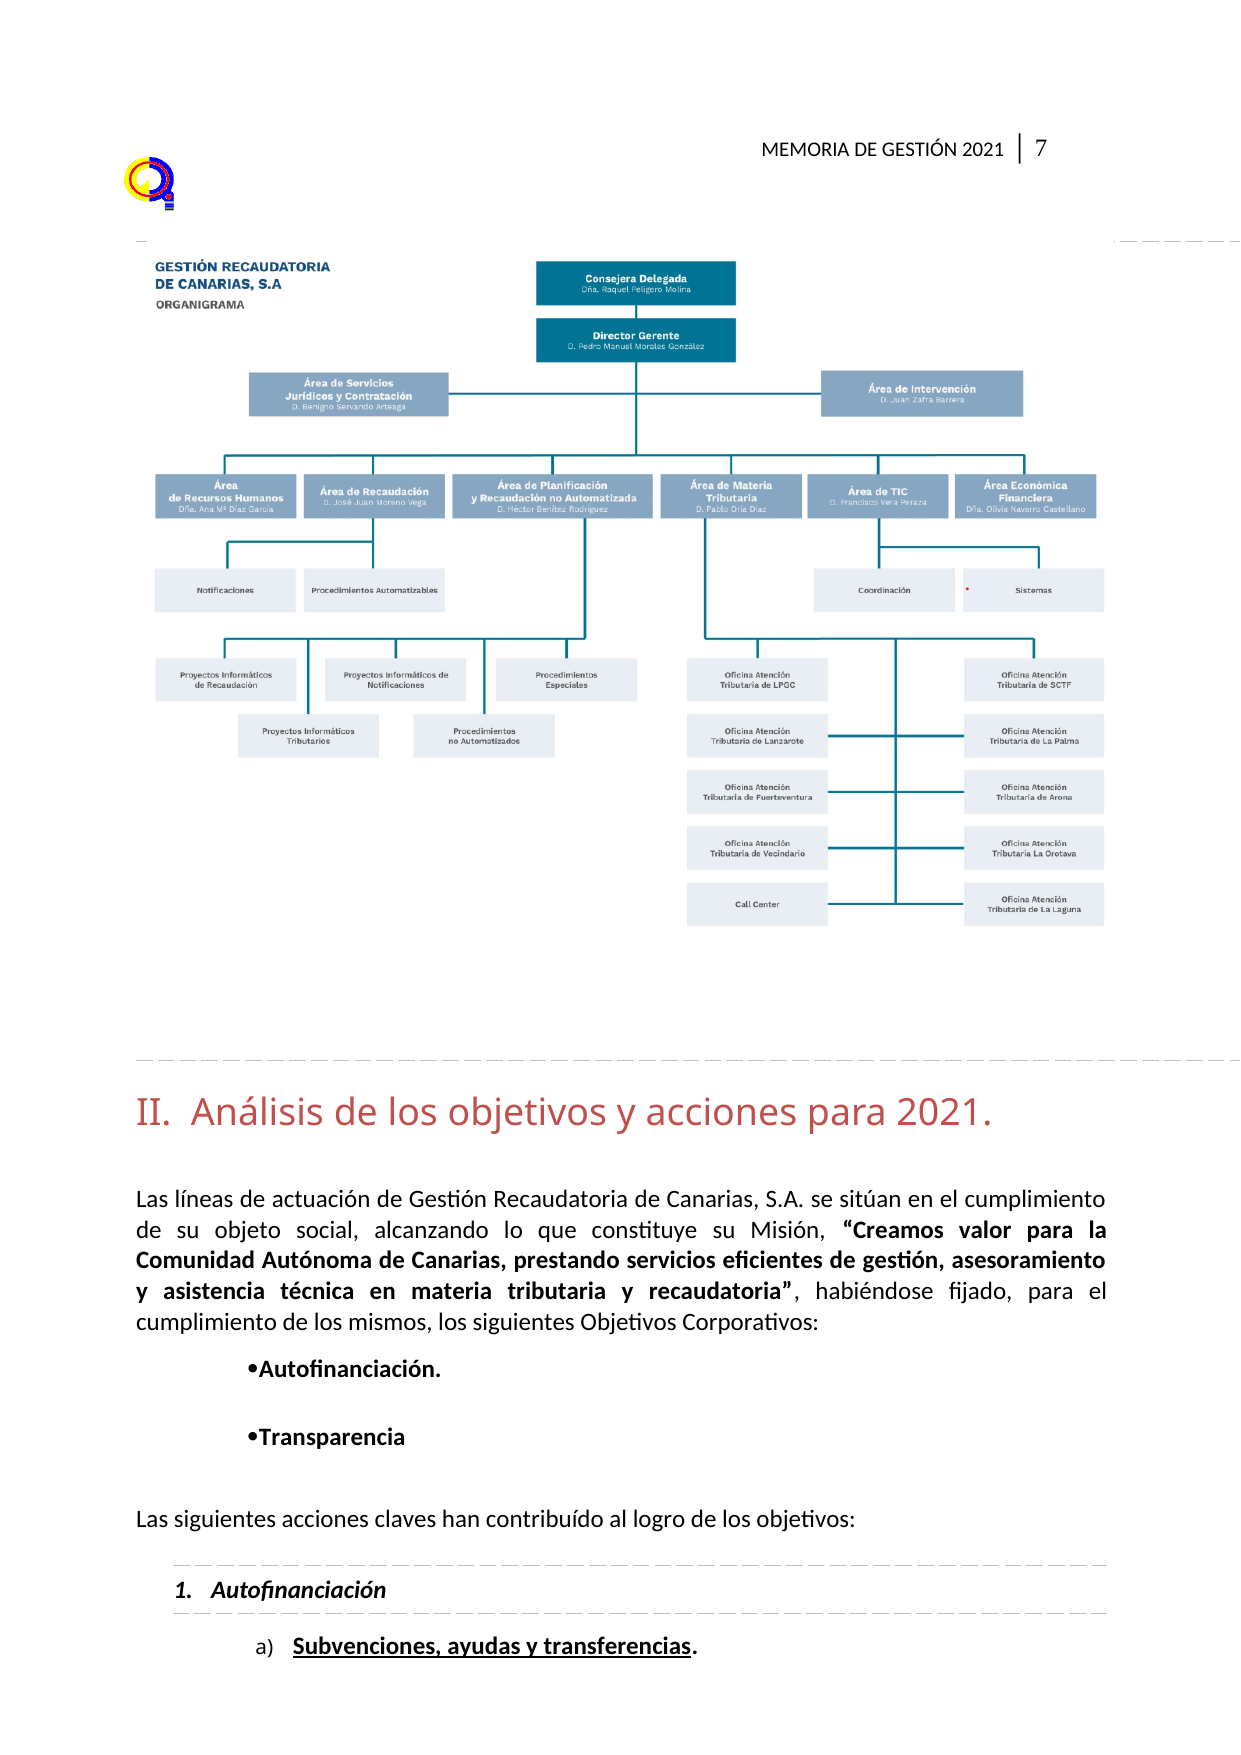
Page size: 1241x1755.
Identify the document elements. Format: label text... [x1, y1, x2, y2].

subtitle Autofinanciación [173, 1564, 1107, 1614]
list Transparencia [211, 1421, 1107, 1452]
list Autofinanciación. [211, 1353, 1107, 1383]
text Las líneas de actuación de Gestión Recaudatoria de Canarias, S.A. se sitúan en el cumplimiento de su objeto social, alcanzando lo que constituye su Misión, “Creamos valor para la Comunidad Autónoma de Canarias, prestando servicios eficientes de gestión, asesoramiento y asistencia técnica en materia tributaria y recaudatoria”, habiéndose fijado, para el cumplimiento de los mismos, los siguientes Objetivos Corporativos: [136, 1184, 1107, 1336]
subtitle II. Análisis de los objetivos y acciones para 2021. [136, 1086, 1107, 1137]
table_header Junta General de Accionistas Consejo de Administración Consejo de Administración de 12 de abril de 2021. Presentación de modelo de contratao para el nuevo Director Gerente. Ruegos y preguntas. Consejo de Administración de 22 de julio de 2021. Formulación de cuentas anuales 2020. Propuesta de modificación estaturia. Nombramiento de nuevo Gerente. Consejo de Administración de 15 de diciembre de 2021. Propuesta de cambio de denominación social. Plan estratégico 2022-2023. Consejo de Administración de 22 de diciembre de 2021. Propuesta de tarifas de encargos a medios propios. [136, 241, 1151, 1059]
text Las siguientes acciones claves han contribuído al logro de los objetivos: [136, 1503, 1107, 1534]
table_header [1151, 241, 1240, 1059]
list Subvenciones, ayudas y transferencias. [255, 1630, 1107, 1661]
